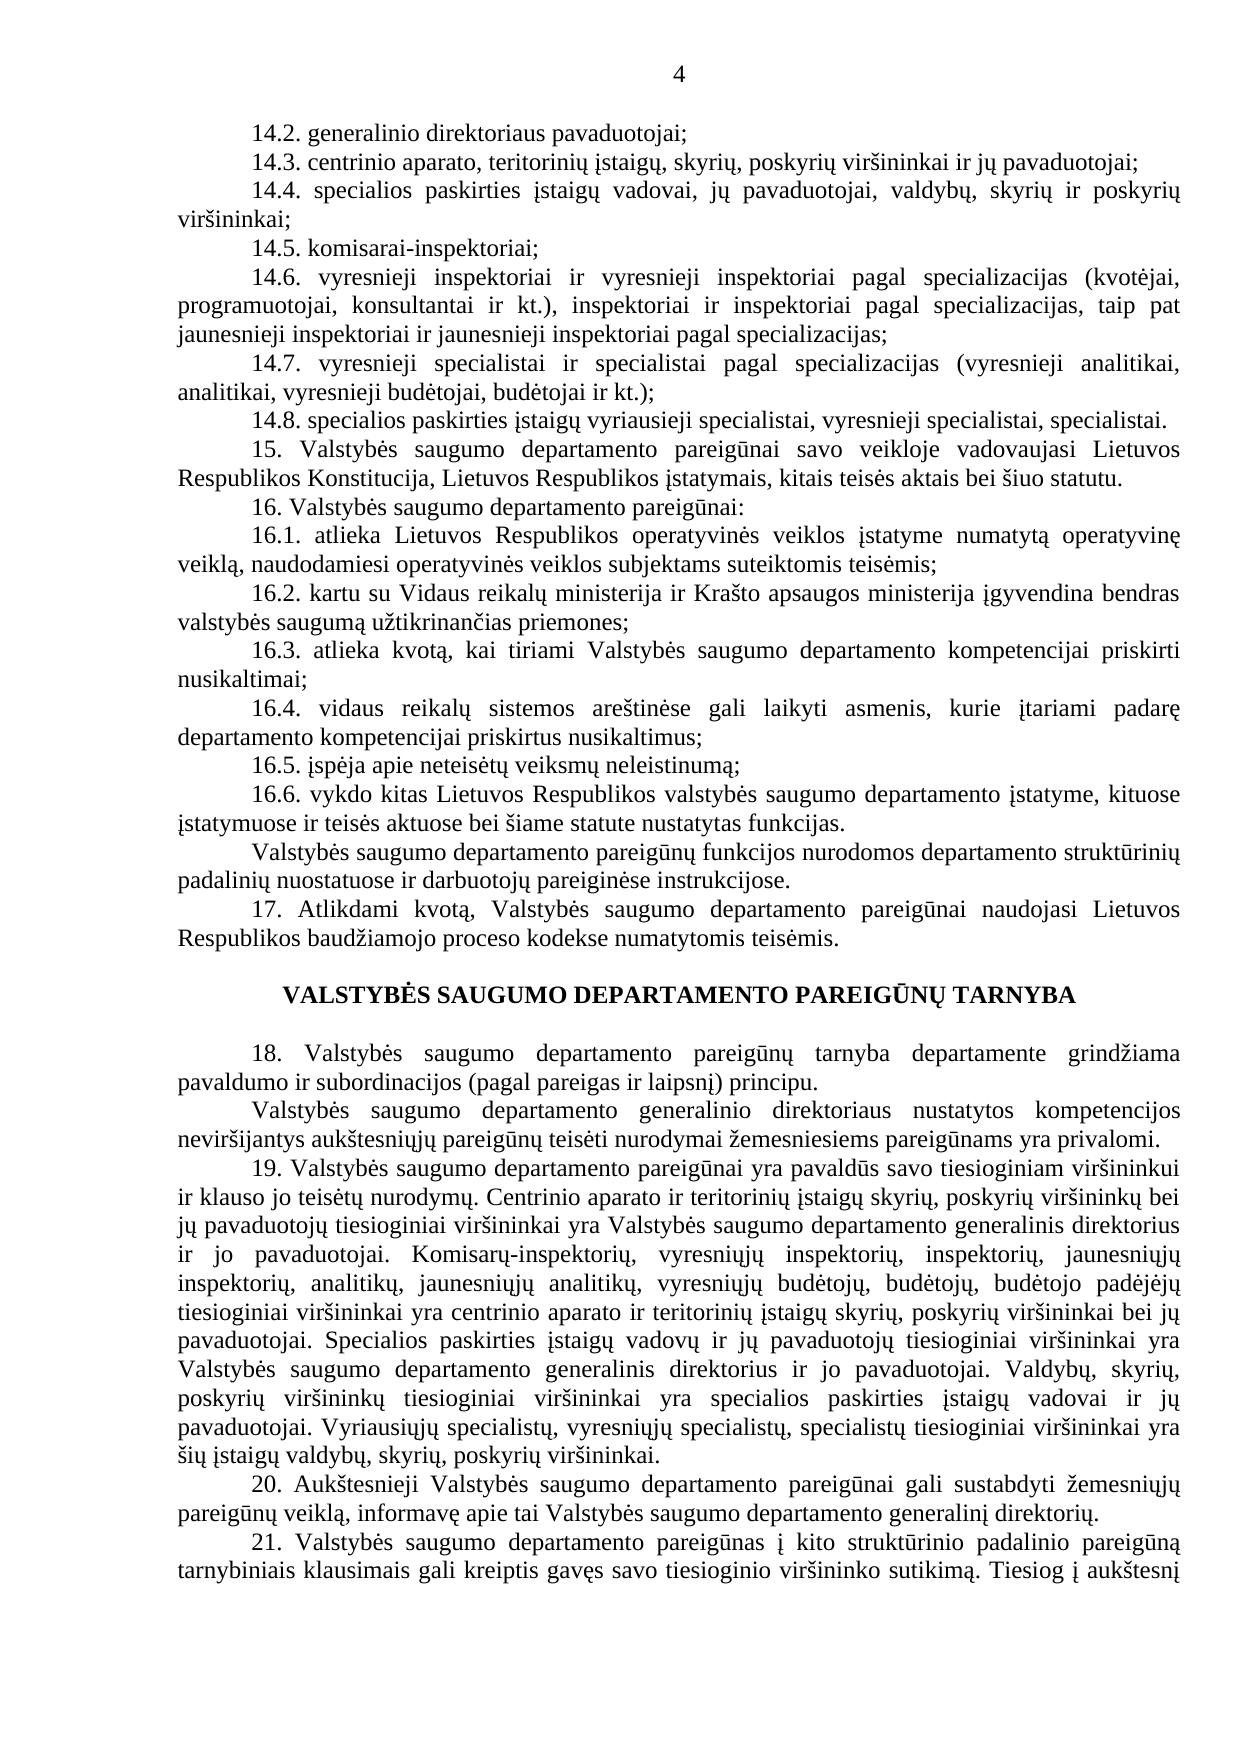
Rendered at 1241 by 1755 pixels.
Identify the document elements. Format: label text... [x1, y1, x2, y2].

text 14.6. vyresnieji inspektoriai ir vyresnieji inspektoriai pagal specializacijas (kvotėjai, programuotojai, konsultantai ir kt.), inspektoriai ir inspektoriai pagal specializacijas, taip pat jaunesnieji inspektoriai ir jaunesnieji inspektoriai pagal specializacijas; [177, 262, 1181, 348]
text 20. Aukštesnieji Valstybės saugumo departamento pareigūnai gali sustabdyti žemesniųjų pareigūnų veiklą, informavę apie tai Valstybės saugumo departamento generalinį direktorių. [177, 1469, 1181, 1527]
text 14.2. generalinio direktoriaus pavaduotojai; [177, 118, 1181, 147]
text 21. Valstybės saugumo departamento pareigūnas į kito struktūrinio padalinio pareigūną tarnybiniais klausimais gali kreiptis gavęs savo tiesioginio viršininko sutikimą. Tiesiog į aukštesnį [177, 1527, 1181, 1584]
text 16.6. vykdo kitas Lietuvos Respublikos valstybės saugumo departamento įstatyme, kituose įstatymuose ir teisės aktuose bei šiame statute nustatytas funkcijas. [177, 779, 1181, 837]
text 16.1. atlieka Lietuvos Respublikos operatyvinės veiklos įstatyme numatytą operatyvinę veiklą, naudodamiesi operatyvinės veiklos subjektams suteiktomis teisėmis; [177, 521, 1181, 578]
text Valstybės saugumo departamento pareigūnų funkcijos nurodomos departamento struktūrinių padalinių nuostatuose ir darbuotojų pareiginėse instrukcijose. [177, 837, 1181, 894]
text 14.7. vyresnieji specialistai ir specialistai pagal specializacijas (vyresnieji analitikai, analitikai, vyresnieji budėtojai, budėtojai ir kt.); [177, 348, 1181, 406]
text 16. Valstybės saugumo departamento pareigūnai: [177, 492, 1181, 521]
text 16.4. vidaus reikalų sistemos areštinėse gali laikyti asmenis, kurie įtariami padarę departamento kompetencijai priskirtus nusikaltimus; [177, 693, 1181, 751]
text 18. Valstybės saugumo departamento pareigūnų tarnyba departamente grindžiama pavaldumo ir subordinacijos (pagal pareigas ir laipsnį) principu. [177, 1038, 1181, 1096]
text 14.8. specialios paskirties įstaigų vyriausieji specialistai, vyresnieji specialistai, specialistai. [177, 406, 1181, 434]
text 16.3. atlieka kvotą, kai tiriami Valstybės saugumo departamento kompetencijai priskirti nusikaltimai; [177, 636, 1181, 693]
text 19. Valstybės saugumo departamento pareigūnai yra pavaldūs savo tiesioginiam viršininkui ir klauso jo teisėtų nurodymų. Centrinio aparato ir teritorinių įstaigų skyrių, poskyrių viršininkų bei jų pavaduotojų tiesioginiai viršininkai yra Valstybės saugumo departamento generalinis direktorius ir jo pavaduotojai. Komisarų-inspektorių, vyresniųjų inspektorių, inspektorių, jaunesniųjų inspektorių, analitikų, jaunesniųjų analitikų, vyresniųjų budėtojų, budėtojų, budėtojo padėjėjų tiesioginiai viršininkai yra centrinio aparato ir teritorinių įstaigų skyrių, poskyrių viršininkai bei jų pavaduotojai. Specialios paskirties įstaigų vadovų ir jų pavaduotojų tiesioginiai viršininkai yra Valstybės saugumo departamento generalinis direktorius ir jo pavaduotojai. Valdybų, skyrių, poskyrių viršininkų tiesioginiai viršininkai yra specialios paskirties įstaigų vadovai ir jų pavaduotojai. Vyriausiųjų specialistų, vyresniųjų specialistų, specialistų tiesioginiai viršininkai yra šių įstaigų valdybų, skyrių, poskyrių viršininkai. [177, 1153, 1181, 1469]
text 17. Atlikdami kvotą, Valstybės saugumo departamento pareigūnai naudojasi Lietuvos Respublikos baudžiamojo proceso kodekse numatytomis teisėmis. [177, 894, 1181, 952]
text 15. Valstybės saugumo departamento pareigūnai savo veikloje vadovaujasi Lietuvos Respublikos Konstitucija, Lietuvos Respublikos įstatymais, kitais teisės aktais bei šiuo statutu. [177, 434, 1181, 492]
text 14.4. specialios paskirties įstaigų vadovai, jų pavaduotojai, valdybų, skyrių ir poskyrių viršininkai; [177, 176, 1181, 233]
text 14.3. centrinio aparato, teritorinių įstaigų, skyrių, poskyrių viršininkai ir jų pavaduotojai; [177, 147, 1181, 176]
text Valstybės saugumo departamento pareigūnų tarnyba [177, 981, 1181, 1009]
text 16.5. įspėja apie neteisėtų veiksmų neleistinumą; [177, 751, 1181, 779]
text 14.5. komisarai-inspektoriai; [177, 233, 1181, 262]
text 16.2. kartu su Vidaus reikalų ministerija ir Krašto apsaugos ministerija įgyvendina bendras valstybės saugumą užtikrinančias priemones; [177, 578, 1181, 636]
text Valstybės saugumo departamento generalinio direktoriaus nustatytos kompetencijos neviršijantys aukštesniųjų pareigūnų teisėti nurodymai žemesniesiems pareigūnams yra privalomi. [177, 1096, 1181, 1153]
